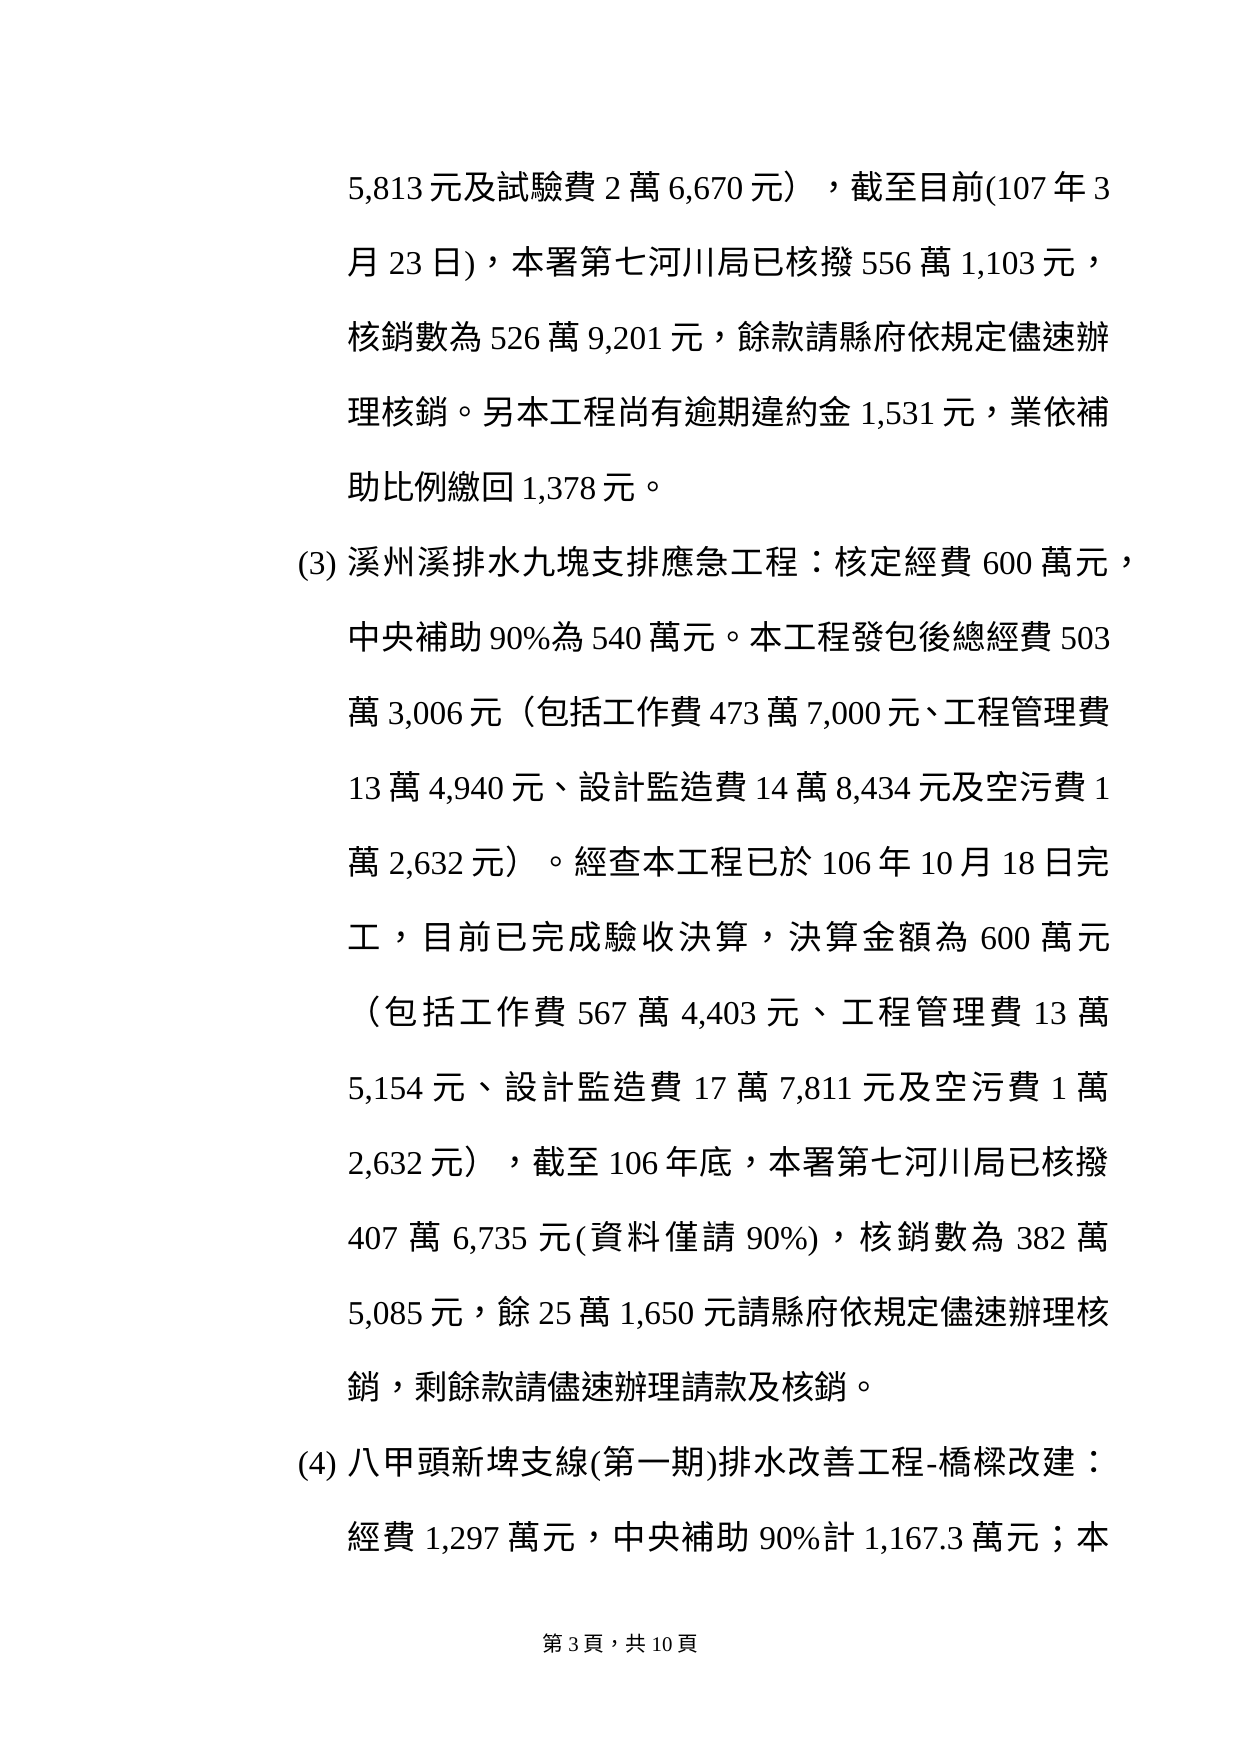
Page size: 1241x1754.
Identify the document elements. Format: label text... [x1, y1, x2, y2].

list 八甲頭新埤支線(第一期)排水改善工程-橋樑改建：經費1,297萬元，中央補助90%計1,167.3萬元；本工程發包總經費1,150萬5,601元（包括工作費1,070萬396元、工程管理費13萬6,590元、設計監造費63萬2,858元、空污費2萬8,534元、抽驗費7,223元）。經查本案工程已於106年5月26日完工，並完成驗收決算程序，決算總經費為1,478萬5,342元（包括工作費1,377萬1,733元、工程管理費16萬8,917元、設計監造費81萬3,492元、空污費3萬1,200元），本署依比例僅補助1,035萬1,393元部分，業已全數核銷。 [298, 1422, 1110, 1572]
list 溪州溪排水九塊支排應急工程：核定經費600萬元，中央補助90%為540萬元。本工程發包後總經費503萬3,006元（包括工作費473萬7,000元、工程管理費13萬4,940元、設計監造費14萬8,434元及空污費1萬2,632元）。經查本工程已於106年10月18日完工，目前已完成驗收決算，決算金額為600萬元（包括工作費567萬4,403元、工程管理費13萬5,154元、設計監造費17萬7,811元及空污費1萬2,632元），截至106年底，本署第七河川局已核撥407萬6,735元(資料僅請90%)，核銷數為382萬5,085元，餘25萬1,650 元請縣府依規定儘速辦理核銷，剩餘款請儘速辦理請款及核銷。 [298, 522, 1110, 1422]
list 牛稠溪排水台鐵鐵路橋下游應急工程：核定經費750萬元，中央補助90%為675萬元。本工程發包後總經費為650萬5,187元（包括工作費593萬元、工程管理費15萬9,484元、設計監造費39萬9,890元及空污費1萬5,813元）。該工程已於106年11月24日完工，目前已完成驗收決算，決算金額為617萬9,003元（包括工作費560萬3,858元、工程管理費15萬4,825元、設計監造費37萬7,837元、空污費1萬5,813元及試驗費2萬6,670元），截至目前(107年3月23日)，本署第七河川局已核撥556萬1,103元，核銷數為526萬9,201元，餘款請縣府依規定儘速辦理核銷。另本工程尚有逾期違約金1,531元，業依補助比例繳回1,378元。 [298, 147, 1110, 522]
